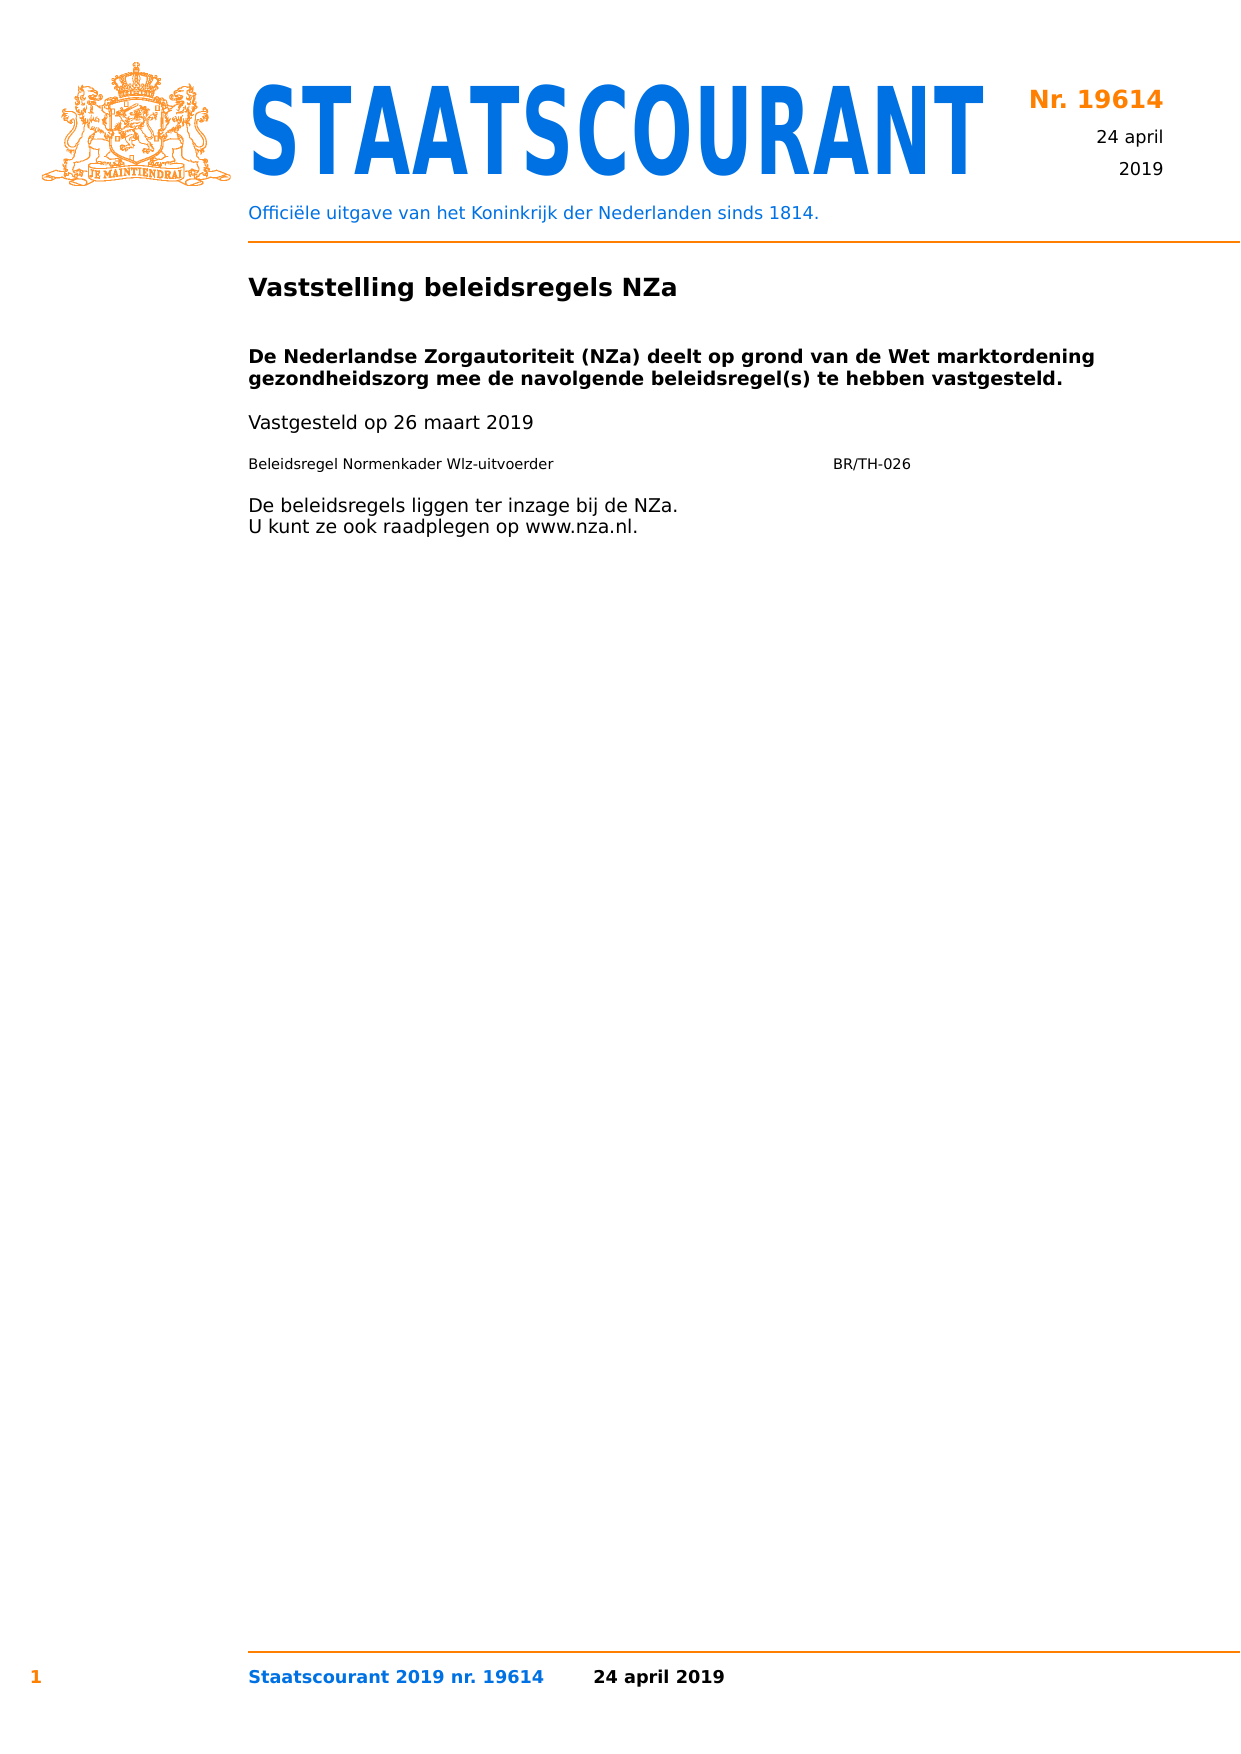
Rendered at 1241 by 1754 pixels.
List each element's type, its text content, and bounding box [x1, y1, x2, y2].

subtitle Vaststelling beleidsregels NZa [248, 273, 1163, 302]
table_header BR/TH-026 [827, 456, 1163, 473]
table_cell 24 april [998, 121, 1240, 153]
table_header [25, 62, 248, 241]
picture [41, 62, 231, 186]
table_header STAATSCOURANT [248, 62, 998, 203]
text U kunt ze ook raadplegen op www.nza.nl. [248, 516, 1163, 538]
text De Nederlandse Zorgautoriteit (NZa) deelt op grond van de Wet marktordening gezondheidszorg mee de navolgende beleidsregel(s) te hebben vastgesteld. [248, 346, 1163, 390]
text De beleidsregels liggen ter inzage bij de NZa. [248, 494, 1163, 516]
table_cell Officiële uitgave van het Koninkrijk der Nederlanden sinds 1814. [248, 203, 1240, 241]
table_cell 2019 [998, 153, 1240, 203]
table_header Beleidsregel Normenkader Wlz-uitvoerder [248, 456, 827, 473]
text Vastgesteld op 26 maart 2019 [248, 412, 1163, 434]
table_header Nr. 19614 [998, 62, 1240, 121]
